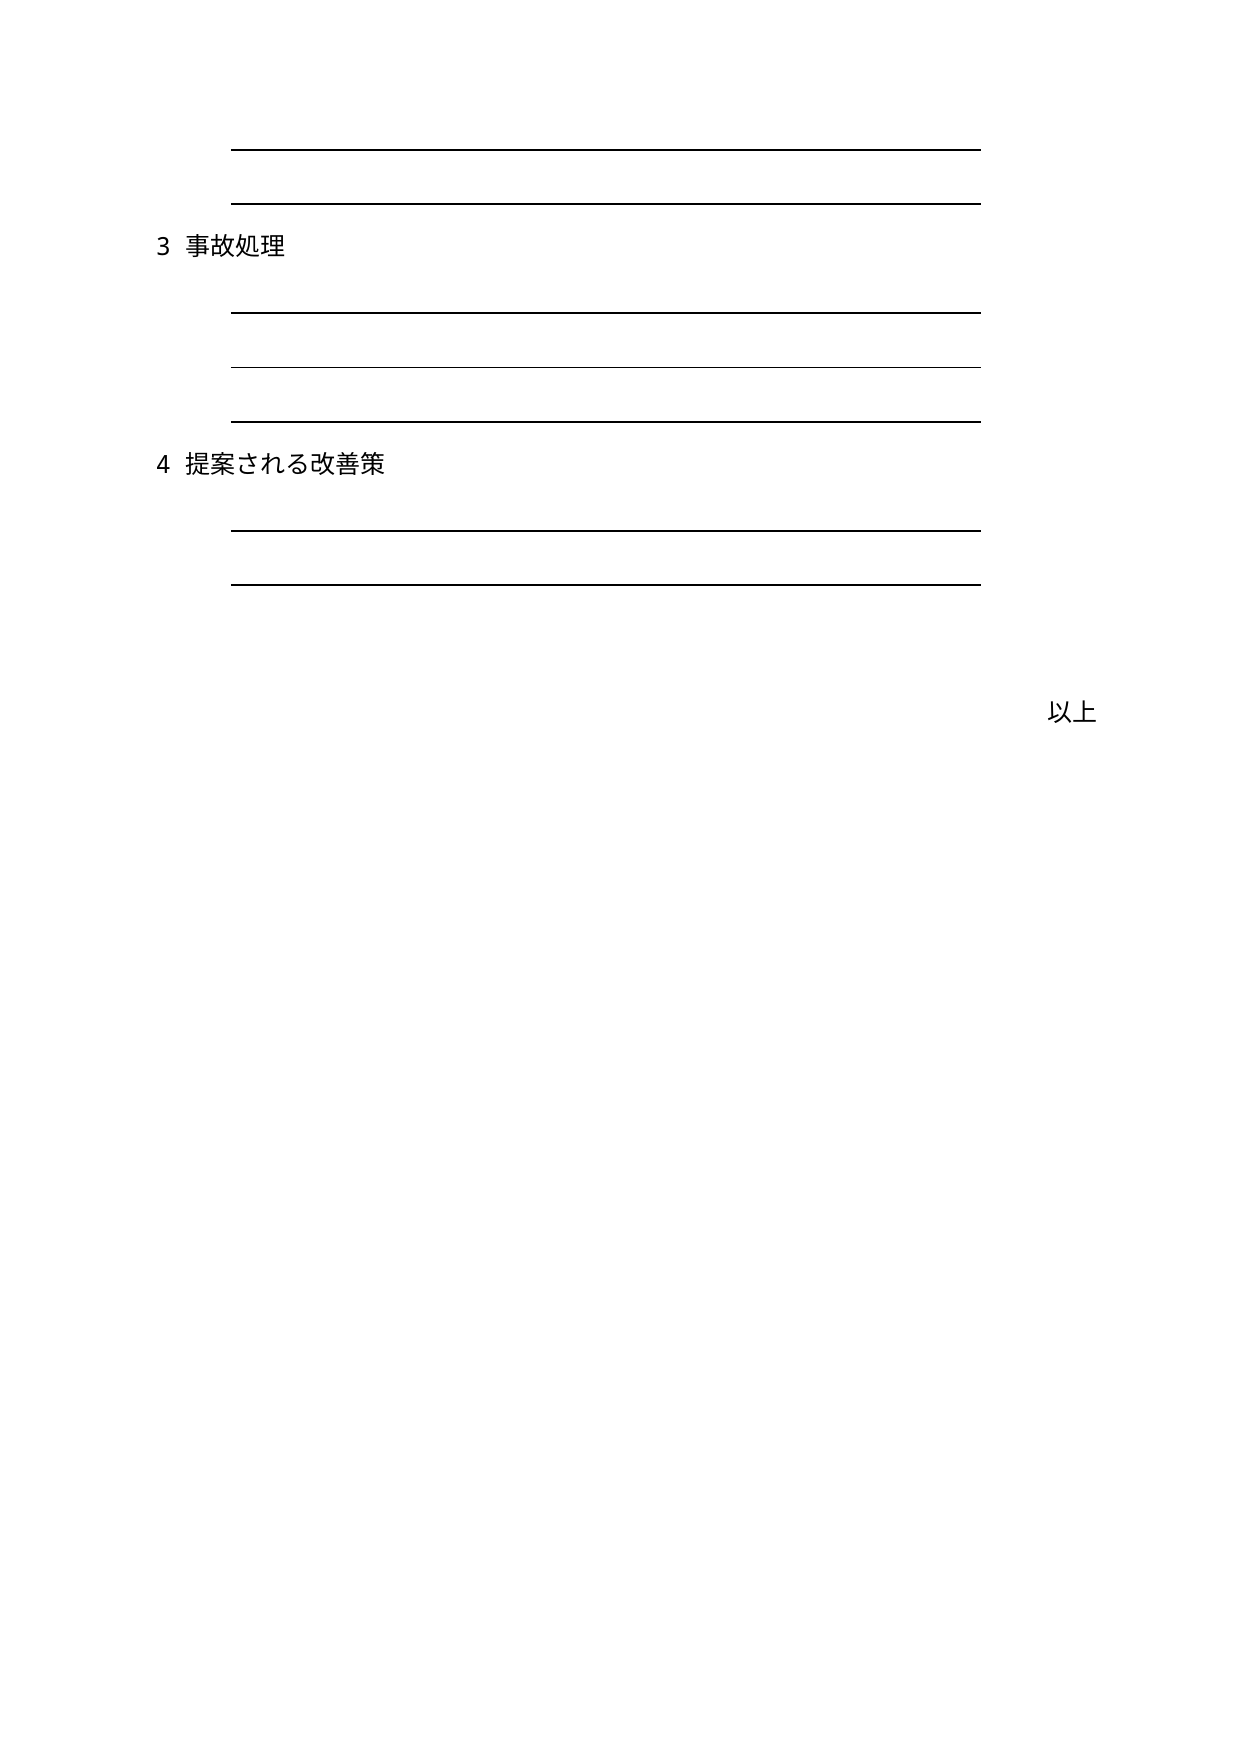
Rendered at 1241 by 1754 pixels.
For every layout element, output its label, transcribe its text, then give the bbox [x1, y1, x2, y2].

list 事故処理 [156, 227, 1122, 263]
text 以上 [118, 693, 1122, 729]
list 提案される改善策 [156, 444, 1122, 481]
